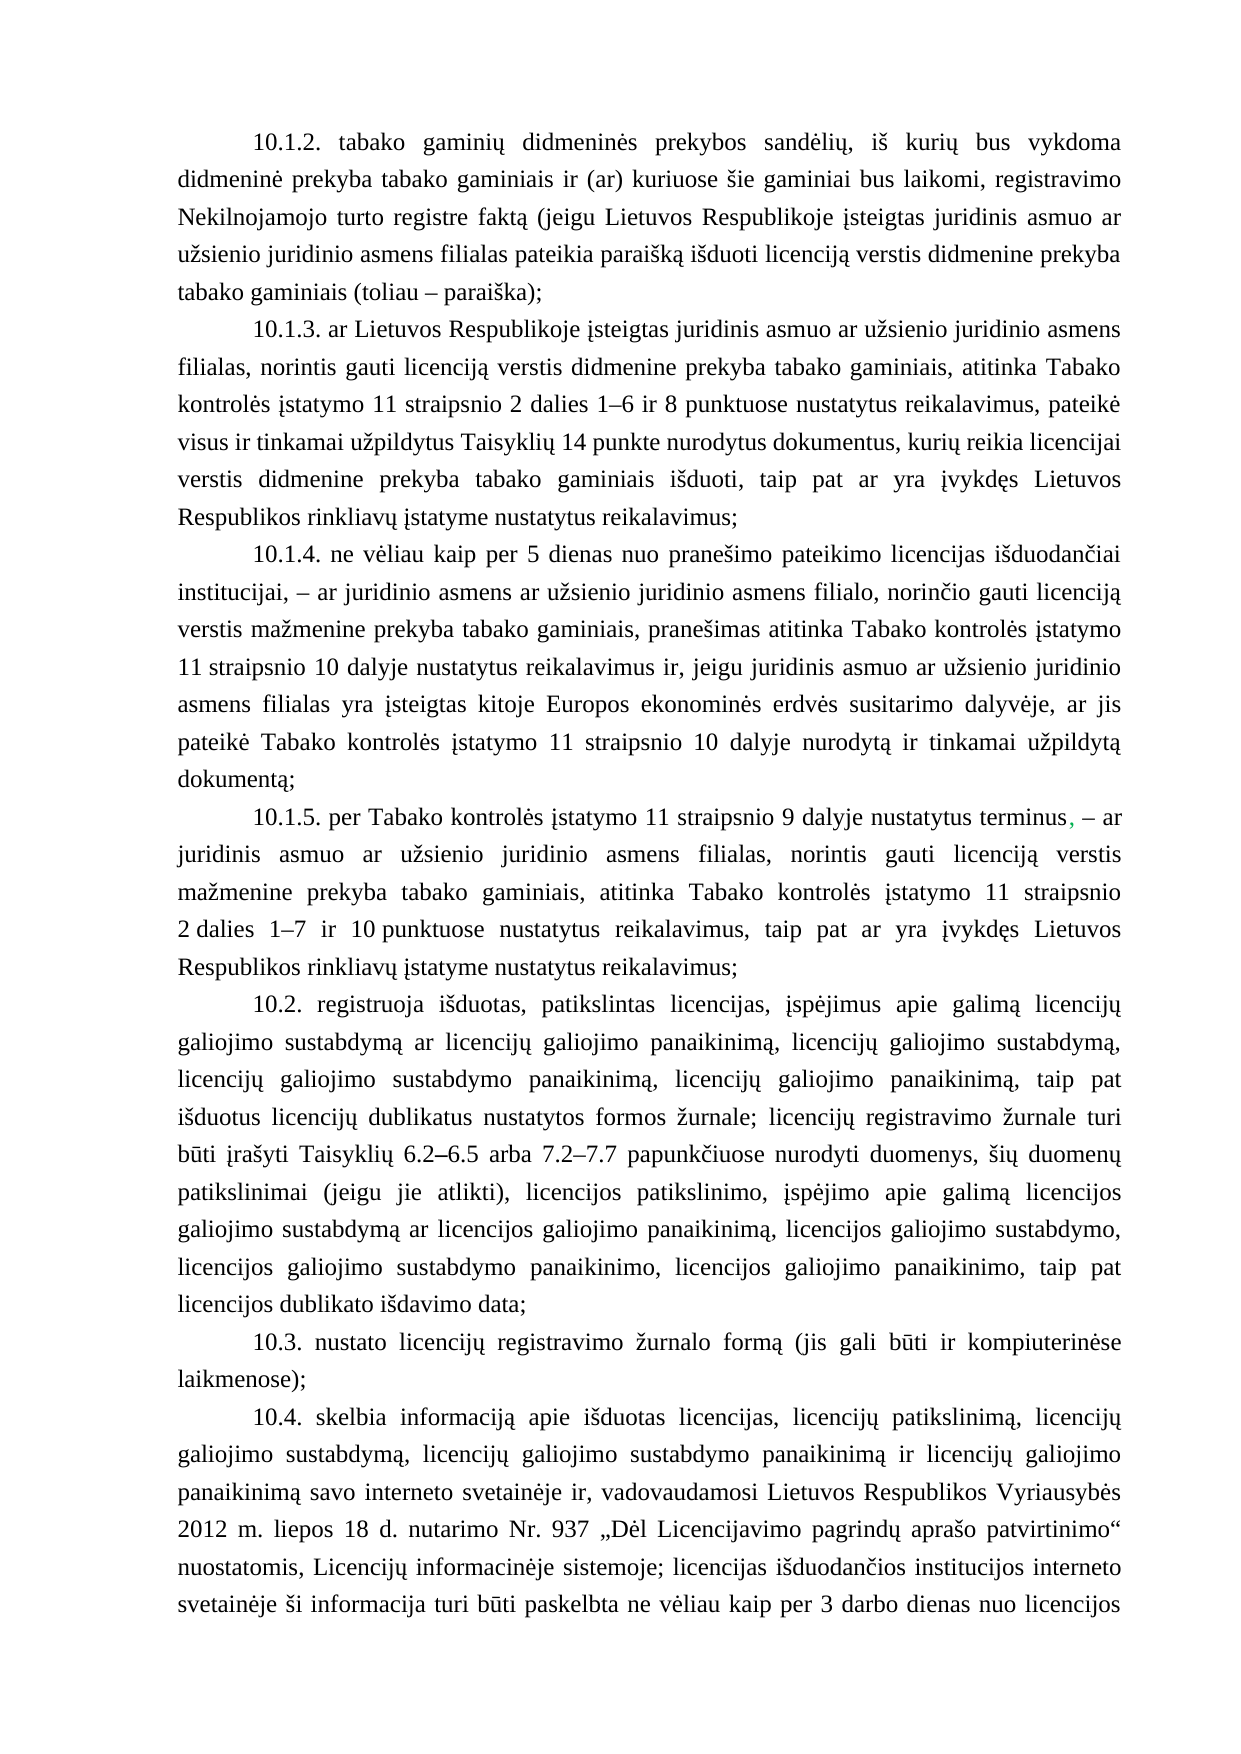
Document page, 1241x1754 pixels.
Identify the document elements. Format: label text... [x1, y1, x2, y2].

text 10.1.3. ar Lietuvos Respublikoje įsteigtas juridinis asmuo ar užsienio juridinio asmens filialas, norintis gauti licenciją verstis didmenine prekyba tabako gaminiais, atitinka Tabako kontrolės įstatymo 11 straipsnio 2 dalies 1–6 ir 8 punktuose nustatytus reikalavimus, pateikė visus ir tinkamai užpildytus Taisyklių 14 punkte nurodytus dokumentus, kurių reikia licencijai verstis didmenine prekyba tabako gaminiais išduoti, taip pat ar yra įvykdęs Lietuvos Respublikos rinkliavų įstatyme nustatytus reikalavimus; [177, 306, 1122, 531]
text 10.2. registruoja išduotas, patikslintas licencijas, įspėjimus apie galimą licencijų galiojimo sustabdymą ar licencijų galiojimo panaikinimą, licencijų galiojimo sustabdymą, licencijų galiojimo sustabdymo panaikinimą, licencijų galiojimo panaikinimą, taip pat išduotus licencijų dublikatus nustatytos formos žurnale; licencijų registravimo žurnale turi būti įrašyti Taisyklių 6.2–6.5 arba 7.2–7.7 papunkčiuose nurodyti duomenys, šių duomenų patikslinimai (jeigu jie atlikti), licencijos patikslinimo, įspėjimo apie galimą licencijos galiojimo sustabdymą ar licencijos galiojimo panaikinimą, licencijos galiojimo sustabdymo, licencijos galiojimo sustabdymo panaikinimo, licencijos galiojimo panaikinimo, taip pat licencijos dublikato išdavimo data; [177, 981, 1122, 1318]
text 10.1.5. per Tabako kontrolės įstatymo 11 straipsnio 9 dalyje nustatytus terminus, – ar juridinis asmuo ar užsienio juridinio asmens filialas, norintis gauti licenciją verstis mažmenine prekyba tabako gaminiais, atitinka Tabako kontrolės įstatymo 11 straipsnio 2 dalies 1–7 ir 10 punktuose nustatytus reikalavimus, taip pat ar yra įvykdęs Lietuvos Respublikos rinkliavų įstatyme nustatytus reikalavimus; [177, 793, 1122, 981]
text 10.4. skelbia informaciją apie išduotas licencijas, licencijų patikslinimą, licencijų galiojimo sustabdymą, licencijų galiojimo sustabdymo panaikinimą ir licencijų galiojimo panaikinimą savo interneto svetainėje ir, vadovaudamosi Lietuvos Respublikos Vyriausybės 2012 m. liepos 18 d. nutarimo Nr. 937 „Dėl Licencijavimo pagrindų aprašo patvirtinimo“ nuostatomis, Licencijų informacinėje sistemoje; licencijas išduodančios institucijos interneto svetainėje ši informacija turi būti paskelbta ne vėliau kaip per 3 darbo dienas nuo licencijos [177, 1393, 1122, 1618]
text 10.1.4. ne vėliau kaip per 5 dienas nuo pranešimo pateikimo licencijas išduodančiai institucijai, – ar juridinio asmens ar užsienio juridinio asmens filialo, norinčio gauti licenciją verstis mažmenine prekyba tabako gaminiais, pranešimas atitinka Tabako kontrolės įstatymo 11 straipsnio 10 dalyje nustatytus reikalavimus ir, jeigu juridinis asmuo ar užsienio juridinio asmens filialas yra įsteigtas kitoje Europos ekonominės erdvės susitarimo dalyvėje, ar jis pateikė Tabako kontrolės įstatymo 11 straipsnio 10 dalyje nurodytą ir tinkamai užpildytą dokumentą; [177, 531, 1122, 793]
text 10.3. nustato licencijų registravimo žurnalo formą (jis gali būti ir kompiuterinėse laikmenose); [177, 1318, 1122, 1393]
text 10.1.2. tabako gaminių didmeninės prekybos sandėlių, iš kurių bus vykdoma didmeninė prekyba tabako gaminiais ir (ar) kuriuose šie gaminiai bus laikomi, registravimo Nekilnojamojo turto registre faktą (jeigu Lietuvos Respublikoje įsteigtas juridinis asmuo ar užsienio juridinio asmens filialas pateikia paraišką išduoti licenciją verstis didmenine prekyba tabako gaminiais (toliau – paraiška); [177, 118, 1122, 306]
